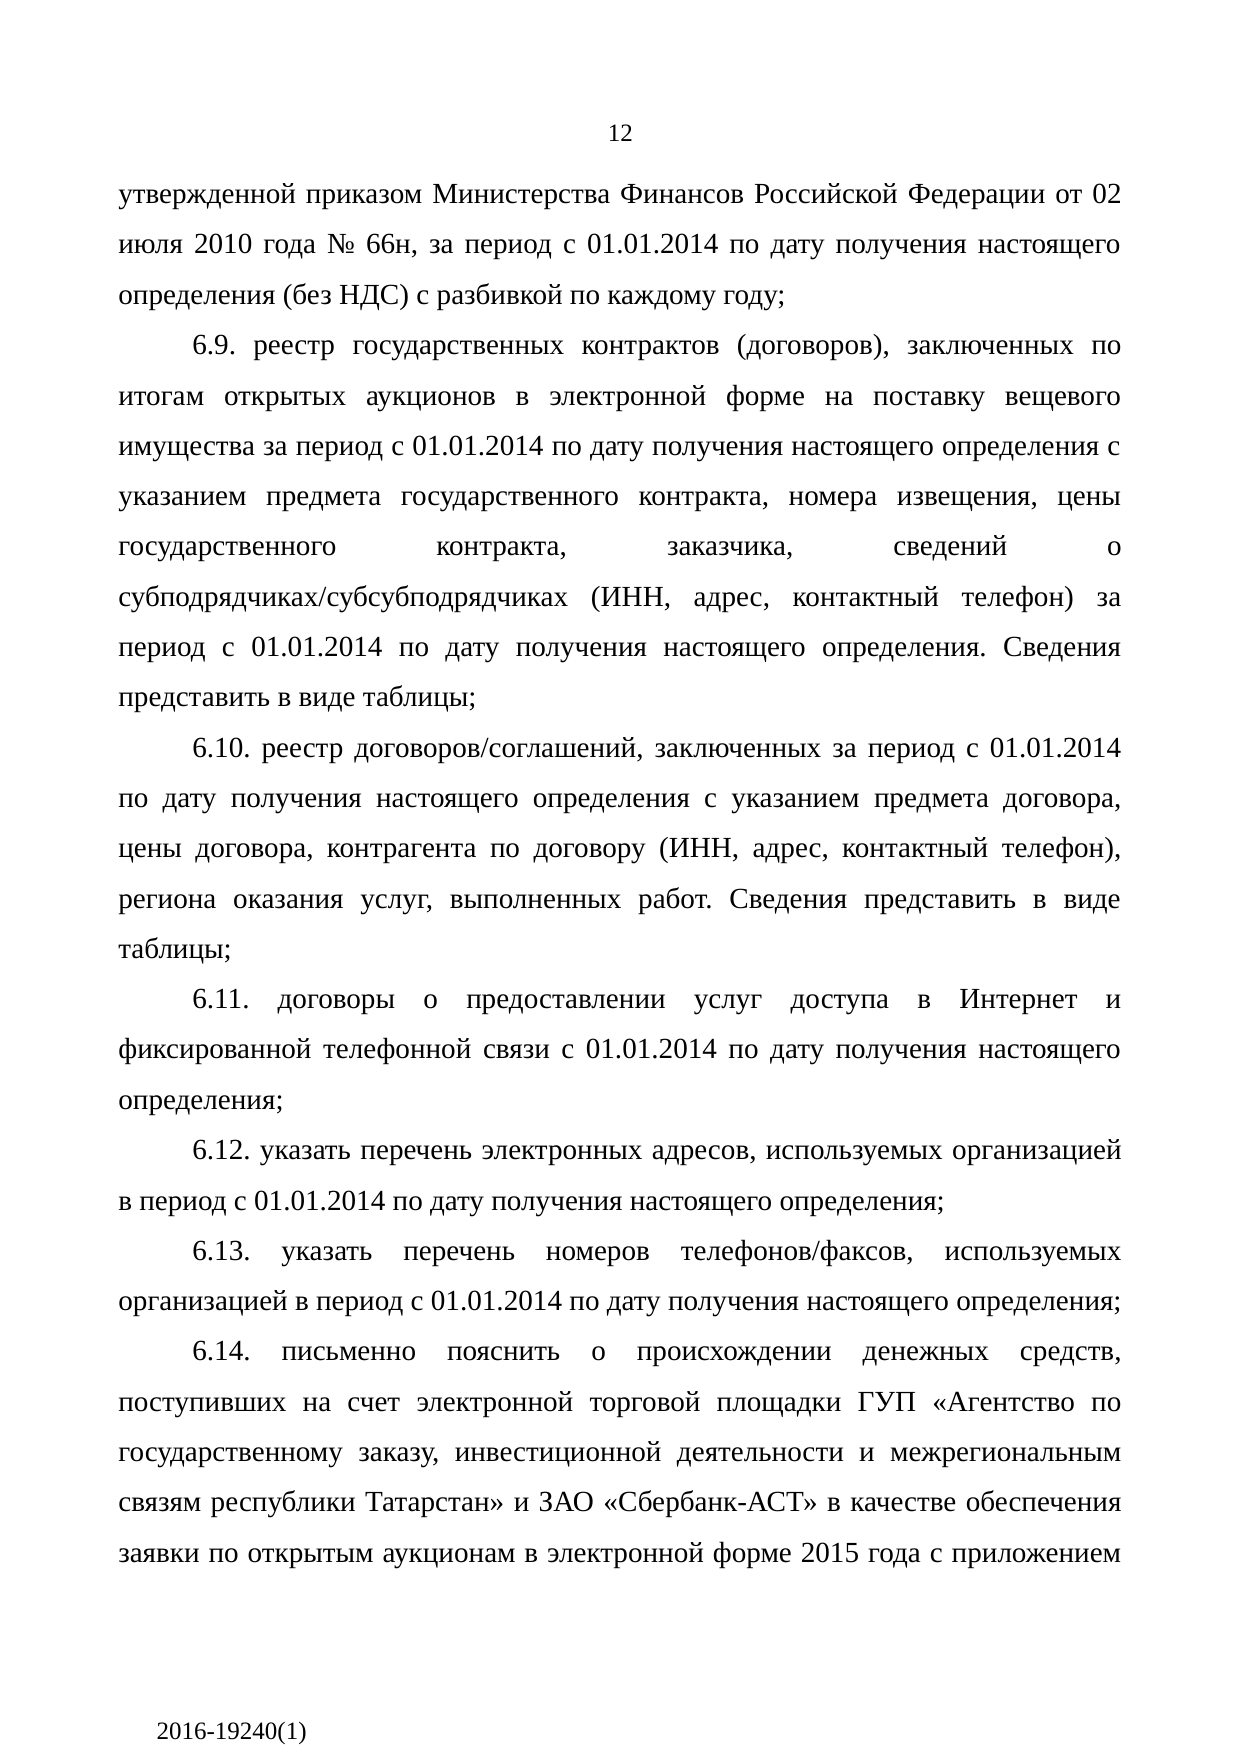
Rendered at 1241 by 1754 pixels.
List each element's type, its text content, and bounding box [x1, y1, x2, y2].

list 6.12. указать перечень электронных адресов, используемых организацией в период с 01.01.2014 по дату получения настоящего определения; [118, 1132, 1122, 1216]
list 6.11. договоры о предоставлении услуг доступа в Интернет и фиксированной телефонной связи с 01.01.2014 по дату получения настоящего определения; [118, 981, 1122, 1116]
list утвержденной приказом Министерства Финансов Российской Федерации от 02 июля 2010 года № 66н, за период с 01.01.2014 по дату получения настоящего определения (без НДС) с разбивкой по каждому году; [118, 176, 1122, 311]
list 6.9. реестр государственных контрактов (договоров), заключенных по итогам открытых аукционов в электронной форме на поставку вещевого имущества за период с 01.01.2014 по дату получения настоящего определения с указанием предмета государственного контракта, номера извещения, цены государственного контракта, заказчика, сведений о субподрядчиках/субсубподрядчиках (ИНН, адрес, контактный телефон) за период с 01.01.2014 по дату получения настоящего определения. Сведения представить в виде таблицы; [118, 327, 1122, 713]
list 6.10. реестр договоров/соглашений, заключенных за период с 01.01.2014 по дату получения настоящего определения с указанием предмета договора, цены договора, контрагента по договору (ИНН, адрес, контактный телефон), региона оказания услуг, выполненных работ. Сведения представить в виде таблицы; [118, 730, 1122, 964]
list 6.13. указать перечень номеров телефонов/факсов, используемых организацией в период с 01.01.2014 по дату получения настоящего определения; 6.14. письменно пояснить о происхождении денежных средств, поступивших на счет электронной торговой площадки ГУП «Агентство по государственному заказу, инвестиционной деятельности и межрегиональным связям республики Татарстан» и ЗАО «Сбербанк-АСТ» в качестве обеспечения заявки по открытым аукционам в электронной форме 2015 года с приложением [118, 1233, 1122, 1568]
